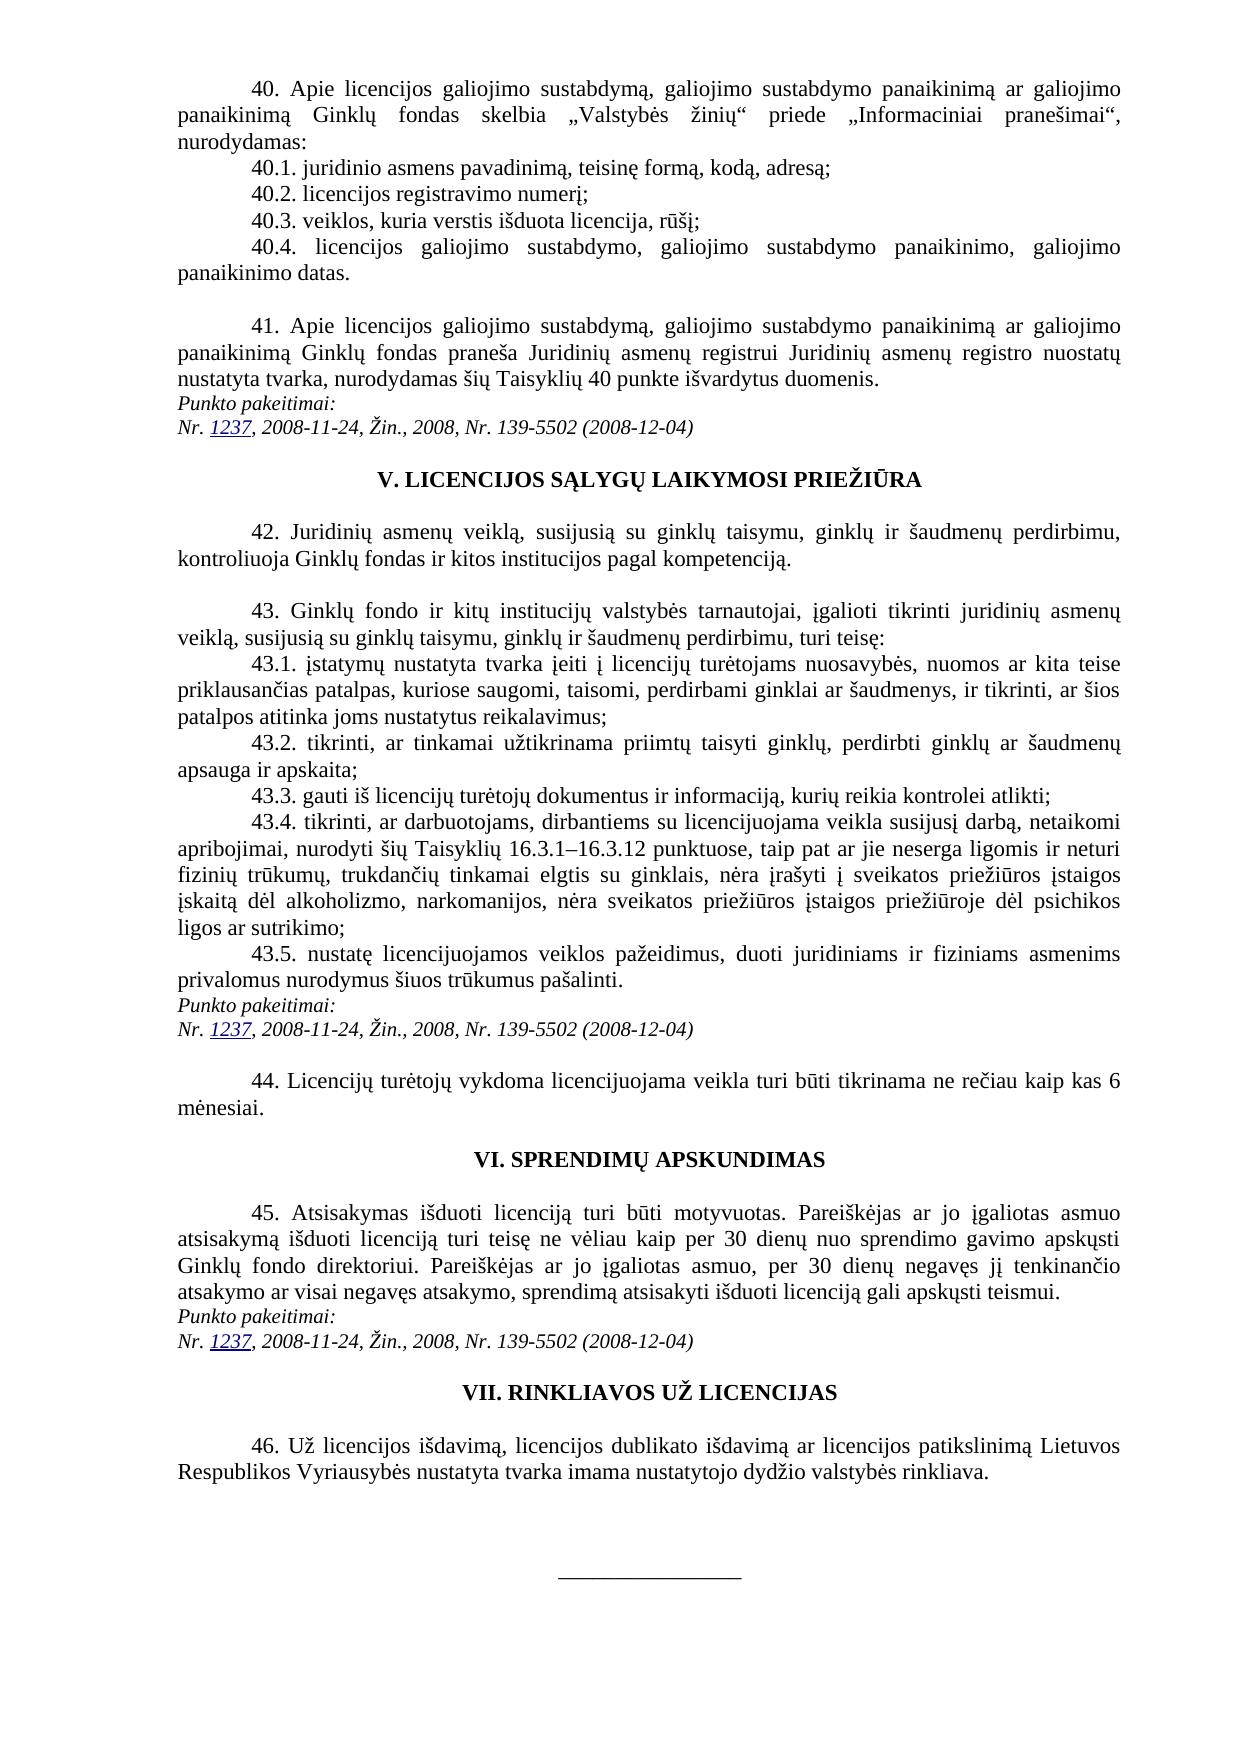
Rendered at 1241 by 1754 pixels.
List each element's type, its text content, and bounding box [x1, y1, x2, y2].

text 44. Licencijų turėtojų vykdoma licencijuojama veikla turi būti tikrinama ne rečiau kaip kas 6 mėnesiai. [177, 1067, 1122, 1120]
text Nr. 1237, 2008-11-24, Žin., 2008, Nr. 139-5502 (2008-12-04) [177, 1017, 1122, 1041]
text Punkto pakeitimai: [177, 391, 1122, 415]
text 43.2. tikrinti, ar tinkamai užtikrinama priimtų taisyti ginklų, perdirbti ginklų ar šaudmenų apsauga ir apskaita; [177, 729, 1122, 782]
text 43. Ginklų fondo ir kitų institucijų valstybės tarnautojai, įgalioti tikrinti juridinių asmenų veiklą, susijusią su ginklų taisymu, ginklų ir šaudmenų perdirbimu, turi teisę: [177, 597, 1122, 650]
subtitle VI. Sprendimų apskundimas [177, 1146, 1122, 1173]
text Nr. 1237, 2008-11-24, Žin., 2008, Nr. 139-5502 (2008-12-04) [177, 1328, 1122, 1353]
text Nr. 1237, 2008-11-24, Žin., 2008, Nr. 139-5502 (2008-12-04) [177, 415, 1122, 439]
text 45. Atsisakymas išduoti licenciją turi būti motyvuotas. Pareiškėjas ar jo įgaliotas asmuo atsisakymą išduoti licenciją turi teisę ne vėliau kaip per 30 dienų nuo sprendimo gavimo apskųsti Ginklų fondo direktoriui. Pareiškėjas ar jo įgaliotas asmuo, per 30 dienų negavęs jį tenkinančio atsakymo ar visai negavęs atsakymo, sprendimą atsisakyti išduoti licenciją gali apskųsti teismui. [177, 1199, 1122, 1304]
text 40.1. juridinio asmens pavadinimą, teisinę formą, kodą, adresą; [177, 154, 1122, 180]
text –––––––––––––––– [177, 1563, 1122, 1590]
text 46. Už licencijos išdavimą, licencijos dublikato išdavimą ar licencijos patikslinimą Lietuvos Respublikos Vyriausybės nustatyta tvarka imama nustatytojo dydžio valstybės rinkliava. [177, 1432, 1122, 1484]
text 41. Apie licencijos galiojimo sustabdymą, galiojimo sustabdymo panaikinimą ar galiojimo panaikinimą Ginklų fondas praneša Juridinių asmenų registrui Juridinių asmenų registro nuostatų nustatyta tvarka, nurodydamas šių Taisyklių 40 punkte išvardytus duomenis. [177, 312, 1122, 391]
subtitle VII. RINKLIAVOS už licencijAS [177, 1379, 1122, 1405]
text 43.3. gauti iš licencijų turėtojų dokumentus ir informaciją, kurių reikia kontrolei atlikti; [177, 782, 1122, 808]
subtitle V. Licencijos sąlygų laikymosi priežiūra [177, 466, 1122, 492]
text 43.4. tikrinti, ar darbuotojams, dirbantiems su licencijuojama veikla susijusį darbą, netaikomi apribojimai, nurodyti šių Taisyklių 16.3.1–16.3.12 punktuose, taip pat ar jie neserga ligomis ir neturi fizinių trūkumų, trukdančių tinkamai elgtis su ginklais, nėra įrašyti į sveikatos priežiūros įstaigos įskaitą dėl alkoholizmo, narkomanijos, nėra sveikatos priežiūros įstaigos priežiūroje dėl psichikos ligos ar sutrikimo; [177, 808, 1122, 940]
text Punkto pakeitimai: [177, 1304, 1122, 1328]
text 40.3. veiklos, kuria verstis išduota licencija, rūšį; [177, 207, 1122, 233]
text 42. Juridinių asmenų veiklą, susijusią su ginklų taisymu, ginklų ir šaudmenų perdirbimu, kontroliuoja Ginklų fondas ir kitos institucijos pagal kompetenciją. [177, 518, 1122, 571]
text 43.1. įstatymų nustatyta tvarka įeiti į licencijų turėtojams nuosavybės, nuomos ar kita teise priklausančias patalpas, kuriose saugomi, taisomi, perdirbami ginklai ar šaudmenys, ir tikrinti, ar šios patalpos atitinka joms nustatytus reikalavimus; [177, 650, 1122, 729]
text 43.5. nustatę licencijuojamos veiklos pažeidimus, duoti juridiniams ir fiziniams asmenims privalomus nurodymus šiuos trūkumus pašalinti. [177, 940, 1122, 993]
text 40.4. licencijos galiojimo sustabdymo, galiojimo sustabdymo panaikinimo, galiojimo panaikinimo datas. [177, 233, 1122, 286]
text 40. Apie licencijos galiojimo sustabdymą, galiojimo sustabdymo panaikinimą ar galiojimo panaikinimą Ginklų fondas skelbia „Valstybės žinių“ priede „Informaciniai pranešimai“, nurodydamas: [177, 75, 1122, 154]
text 40.2. licencijos registravimo numerį; [177, 180, 1122, 207]
text Punkto pakeitimai: [177, 993, 1122, 1017]
